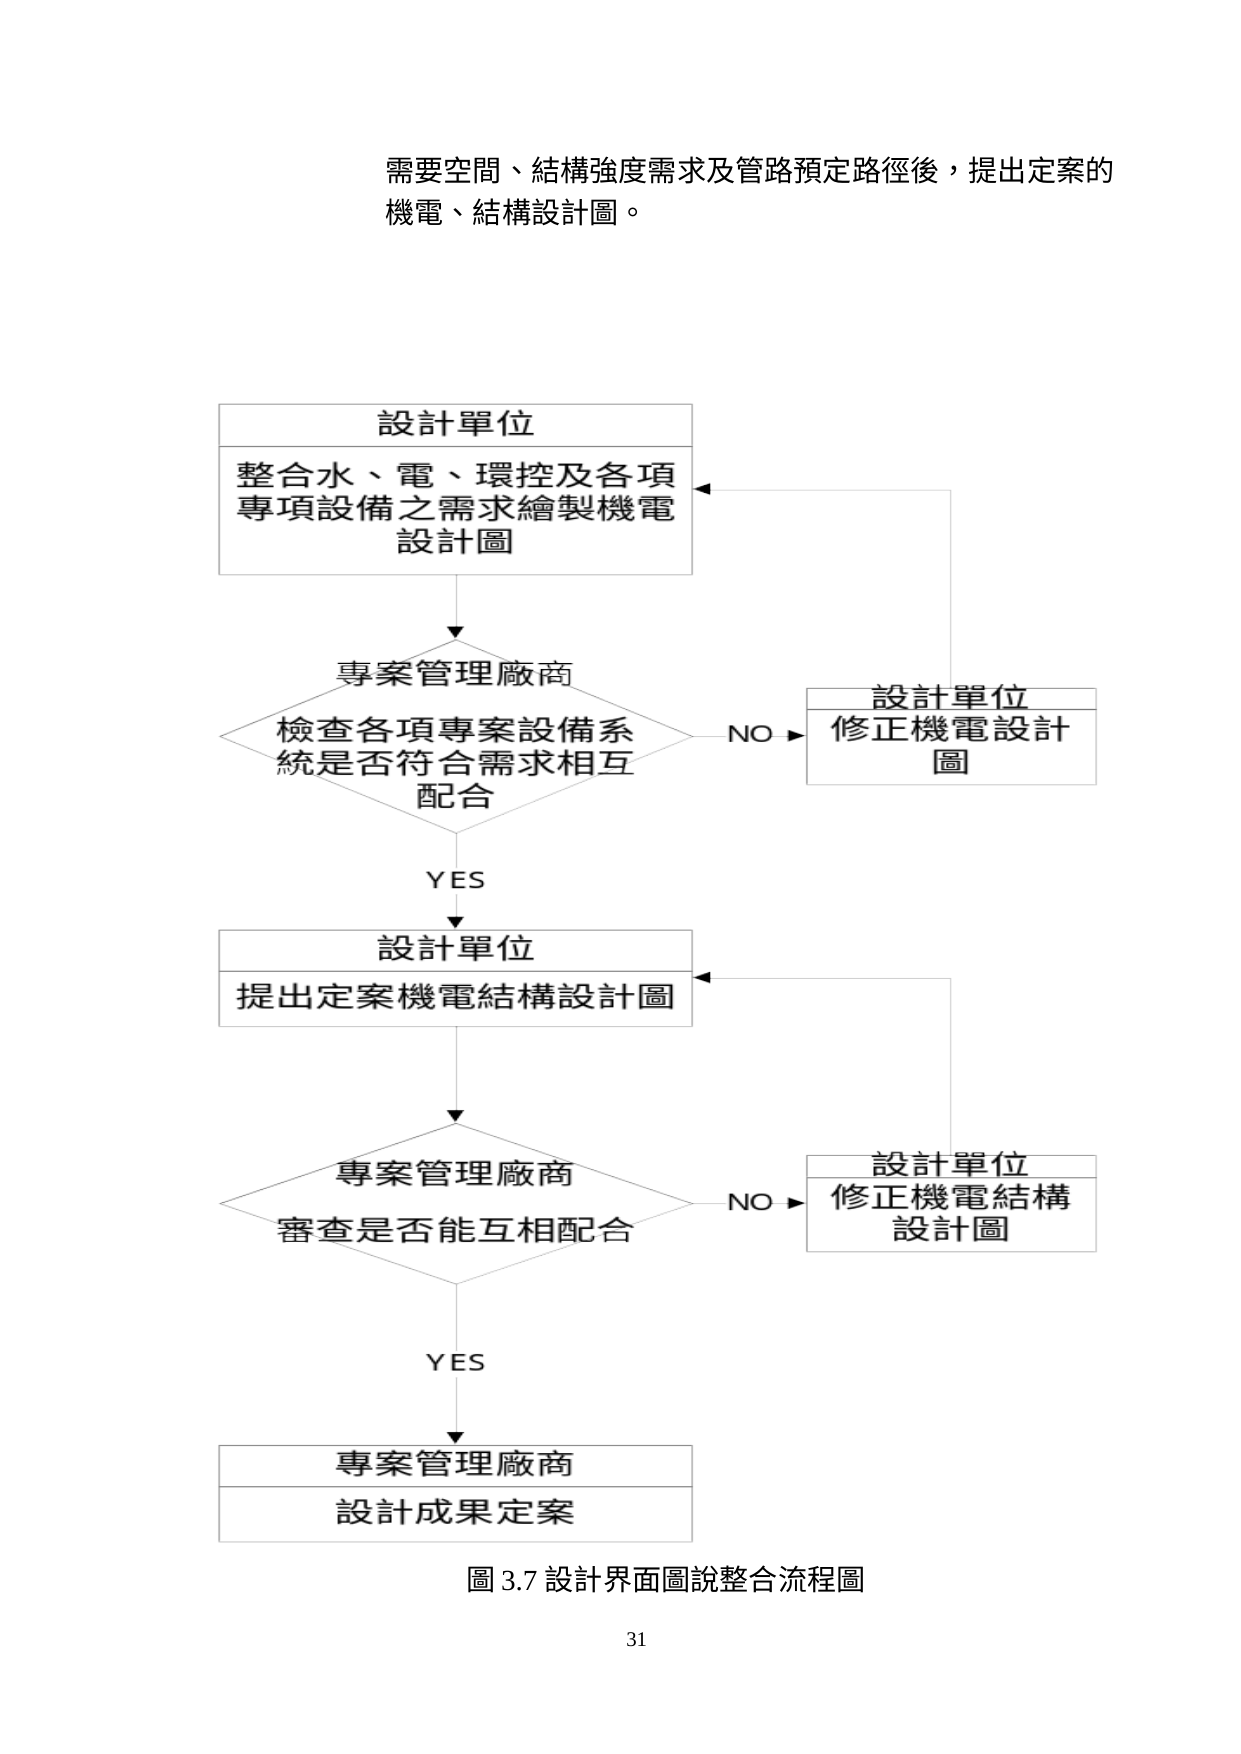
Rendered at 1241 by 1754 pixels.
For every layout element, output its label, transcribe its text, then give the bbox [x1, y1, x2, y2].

list 需要空間、結構強度需求及管路預定路徑後，提出定案的機電、結構設計圖。 [335, 148, 1125, 232]
text 圖3.7 設計界面圖說整合流程圖 [148, 1556, 1125, 1598]
